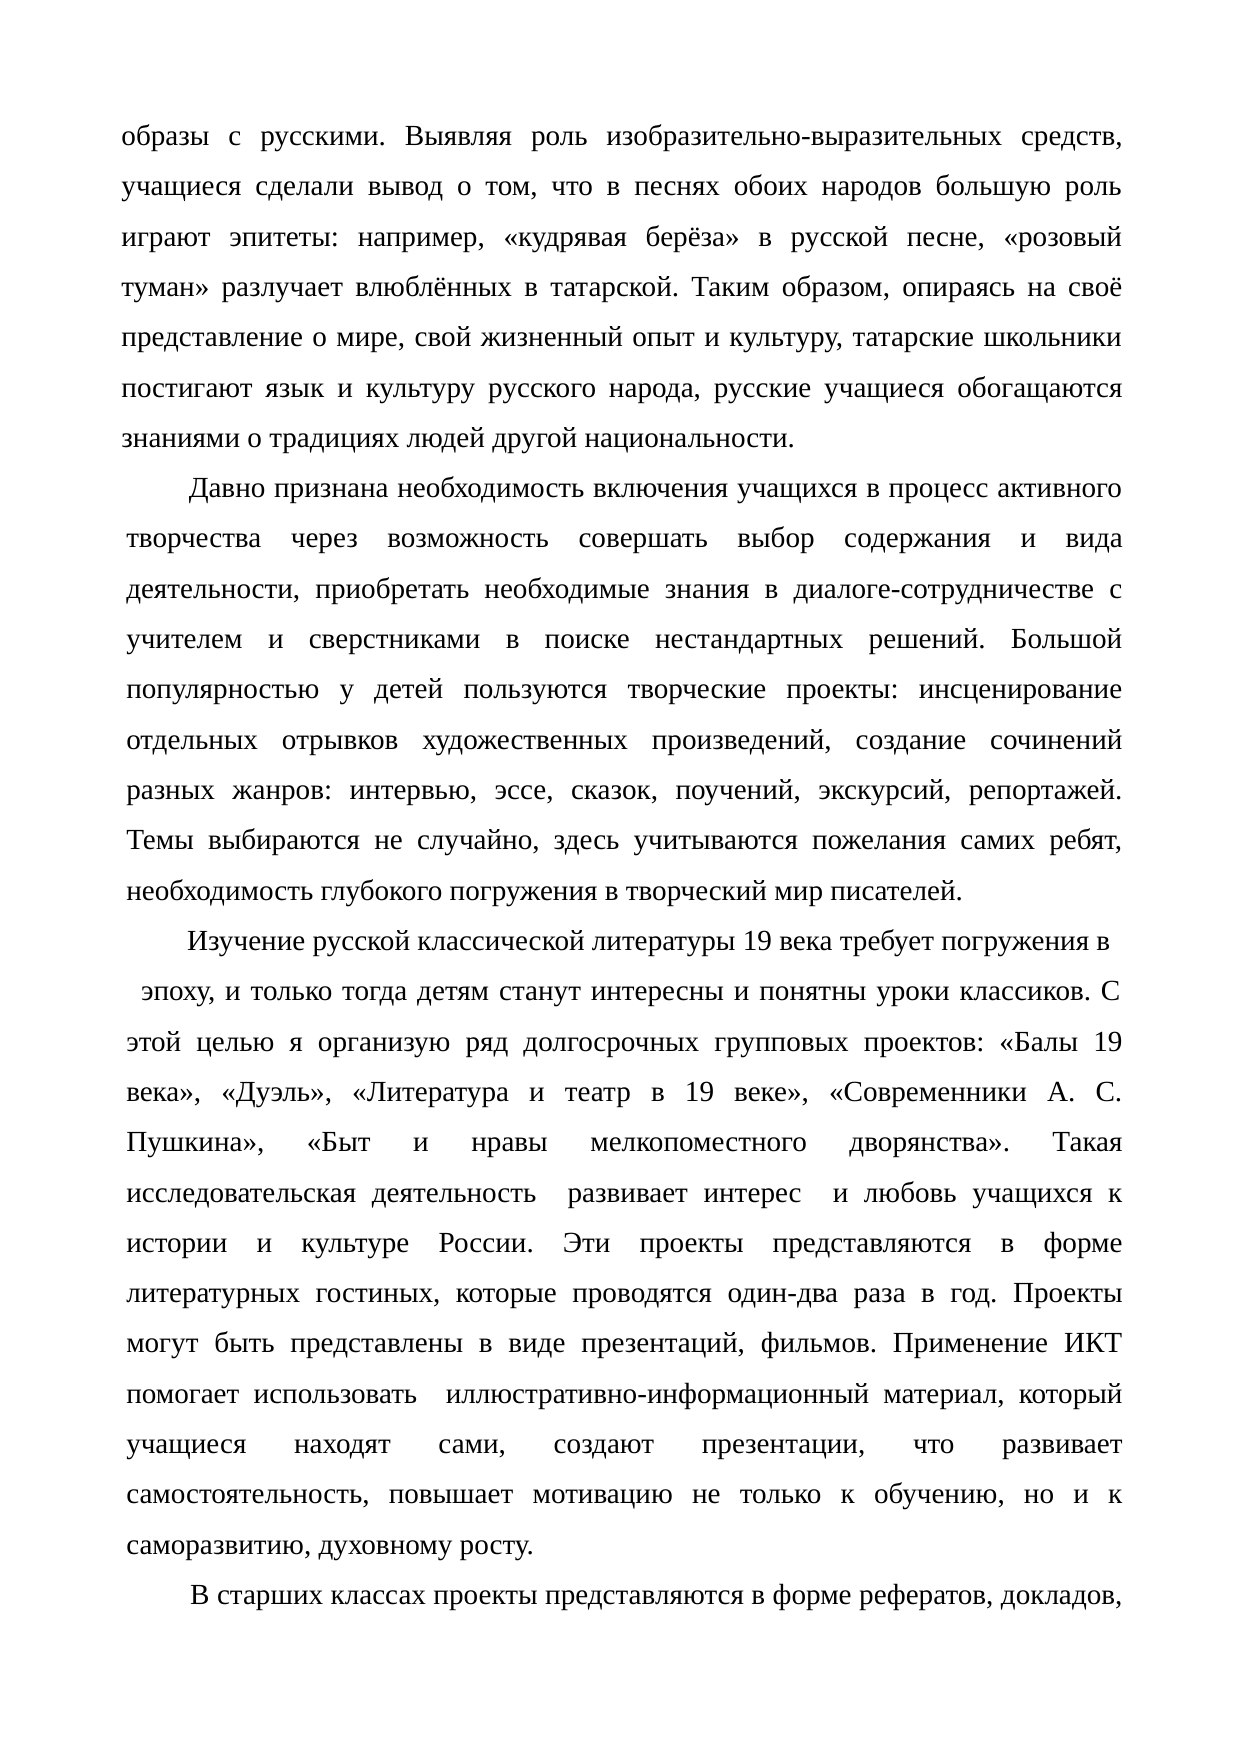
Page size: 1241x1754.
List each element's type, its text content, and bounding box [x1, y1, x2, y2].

text В старших классах проекты представляются в форме рефератов, докладов, [121, 1577, 1123, 1611]
text образы с русскими. Выявляя роль изобразительно-выразительных средств, учащиеся сделали вывод о том, что в песнях обоих народов большую роль играют эпитеты: например, «кудрявая берёза» в русской песне, «розовый туман» разлучает влюблённых в татарской. Таким образом, опираясь на своё представление о мире, свой жизненный опыт и культуру, татарские школьники постигают язык и культуру русского народа, русские учащиеся обогащаются знаниями о традициях людей другой национальности. [121, 118, 1123, 453]
text эпоху, и только тогда детям станут интересны и понятны уроки классиков. С этой целью я организую ряд долгосрочных групповых проектов: «Балы 19 века», «Дуэль», «Литература и театр в 19 веке», «Современники А. С. Пушкина», «Быт и нравы мелкопоместного дворянства». Такая исследовательская деятельность развивает интерес и любовь учащихся к истории и культуре России. Эти проекты представляются в форме литературных гостиных, которые проводятся один-два раза в год. Проекты могут быть представлены в виде презентаций, фильмов. Применение ИКТ помогает использовать иллюстративно-информационный материал, который учащиеся находят сами, создают презентации, что развивает самостоятельность, повышает мотивацию не только к обучению, но и к саморазвитию, духовному росту. [62, 973, 1123, 1560]
text Давно признана необходимость включения учащихся в процесс активного творчества через возможность совершать выбор содержания и вида деятельности, приобретать необходимые знания в диалоге-сотрудничестве с учителем и сверстниками в поиске нестандартных решений. Большой популярностью у детей пользуются творческие проекты: инсценирование отдельных отрывков художественных произведений, создание сочинений разных жанров: интервью, эссе, сказок, поучений, экскурсий, репортажей. Темы выбираются не случайно, здесь учитываются пожелания самих ребят, необходимость глубокого погружения в творческий мир писателей. [126, 470, 1123, 906]
text Изучение русской классической литературы 19 века требует погружения в [187, 923, 1123, 957]
